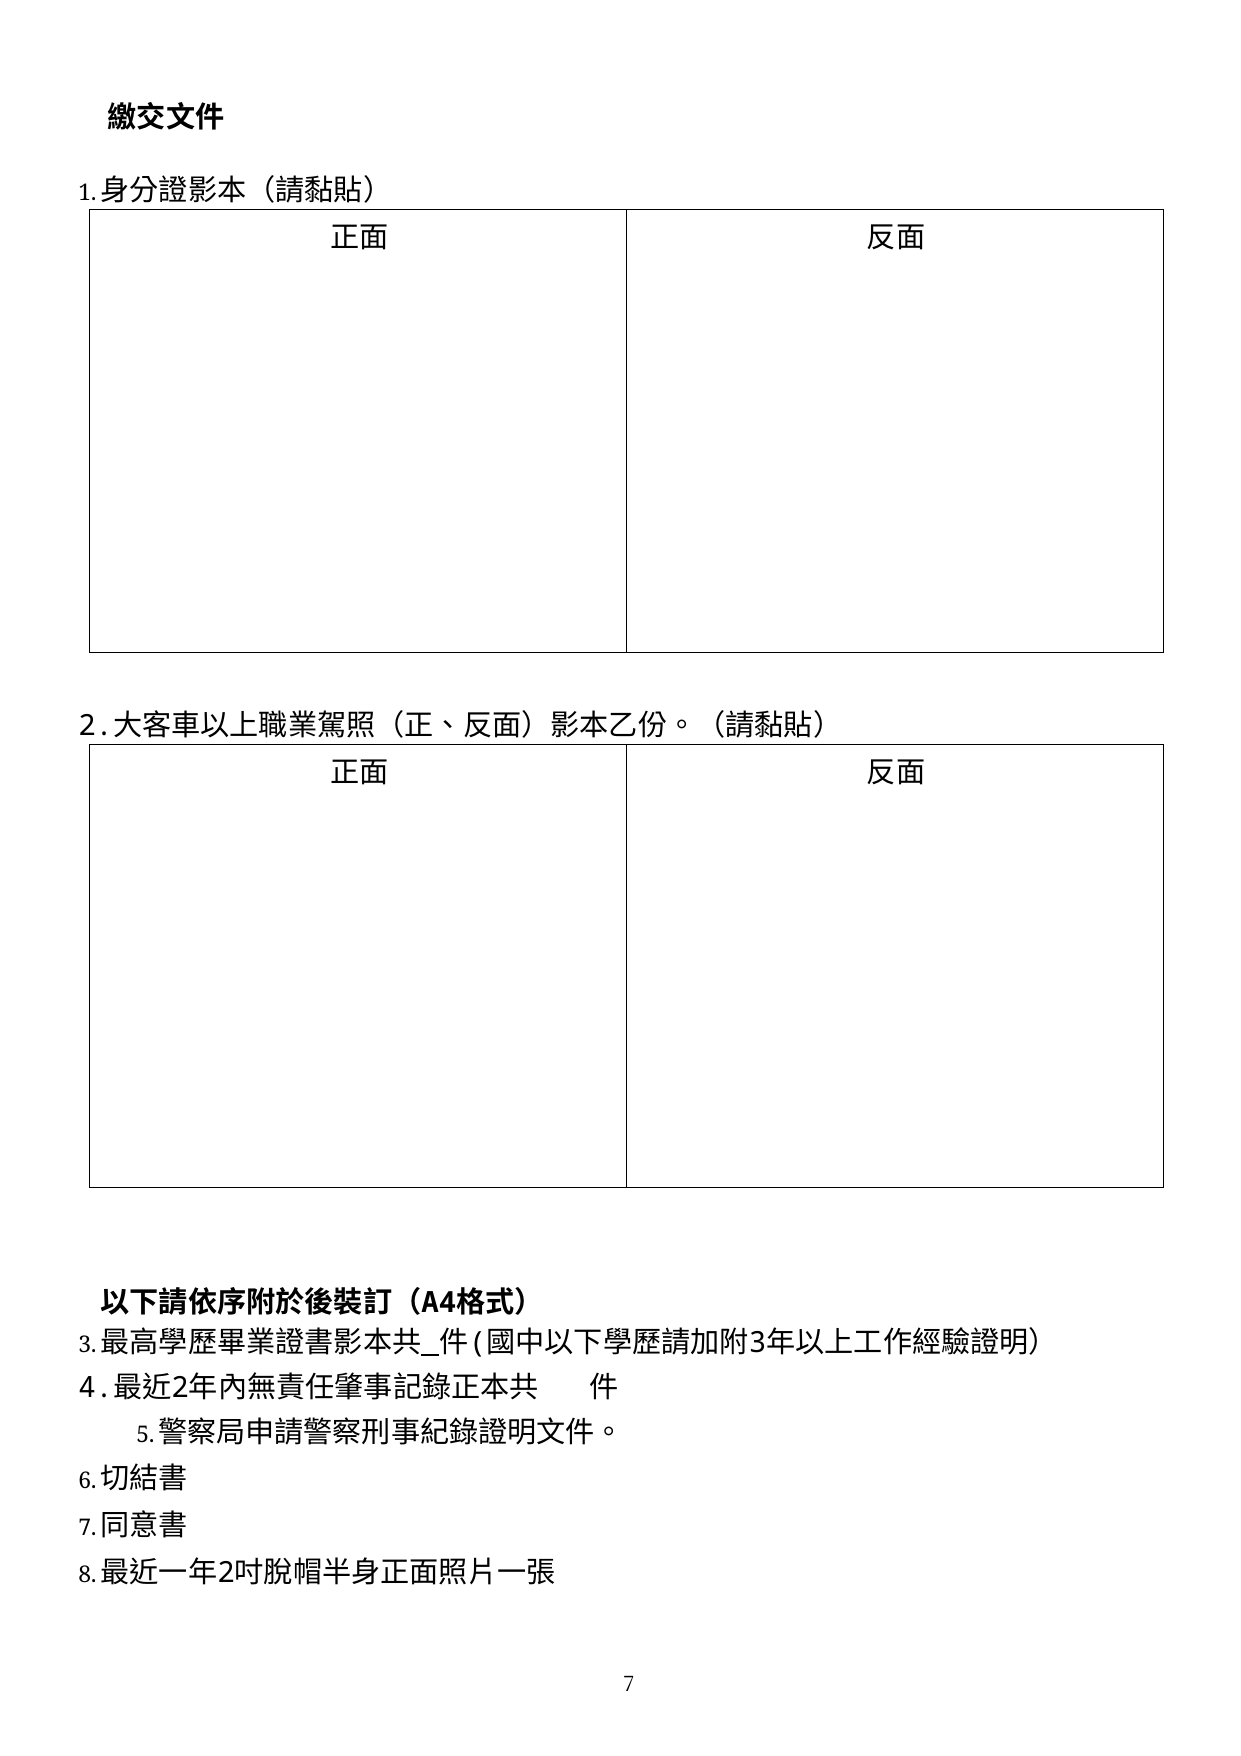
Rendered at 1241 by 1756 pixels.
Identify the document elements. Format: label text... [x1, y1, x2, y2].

list 最近一年2吋脫帽半身正面照片一張 [78, 1548, 1193, 1591]
list 身分證影本（請黏貼） [78, 166, 1193, 209]
table_header 反面 [627, 210, 1163, 652]
table_header 正面 [90, 745, 626, 1187]
list 同意書 [78, 1502, 1193, 1544]
table_header 反面 [627, 745, 1163, 1187]
list 最近2年內無責任肇事記錄正本共 件 [78, 1364, 1193, 1406]
list 最高學歷畢業證書影本共 件(國中以下學歷請加附3年以上工作經驗證明） [78, 1323, 1193, 1359]
text 繳交文件 [107, 89, 1193, 137]
list 大客車以上職業駕照（正、反面）影本乙份。（請黏貼） [78, 701, 1193, 744]
list 警察局申請警察刑事紀錄證明文件。 [136, 1408, 1193, 1451]
table_header 正面 [90, 210, 626, 652]
subtitle 以下請依序附於後裝訂（A4格式） [100, 1271, 1193, 1323]
list 切結書 [78, 1455, 1193, 1497]
